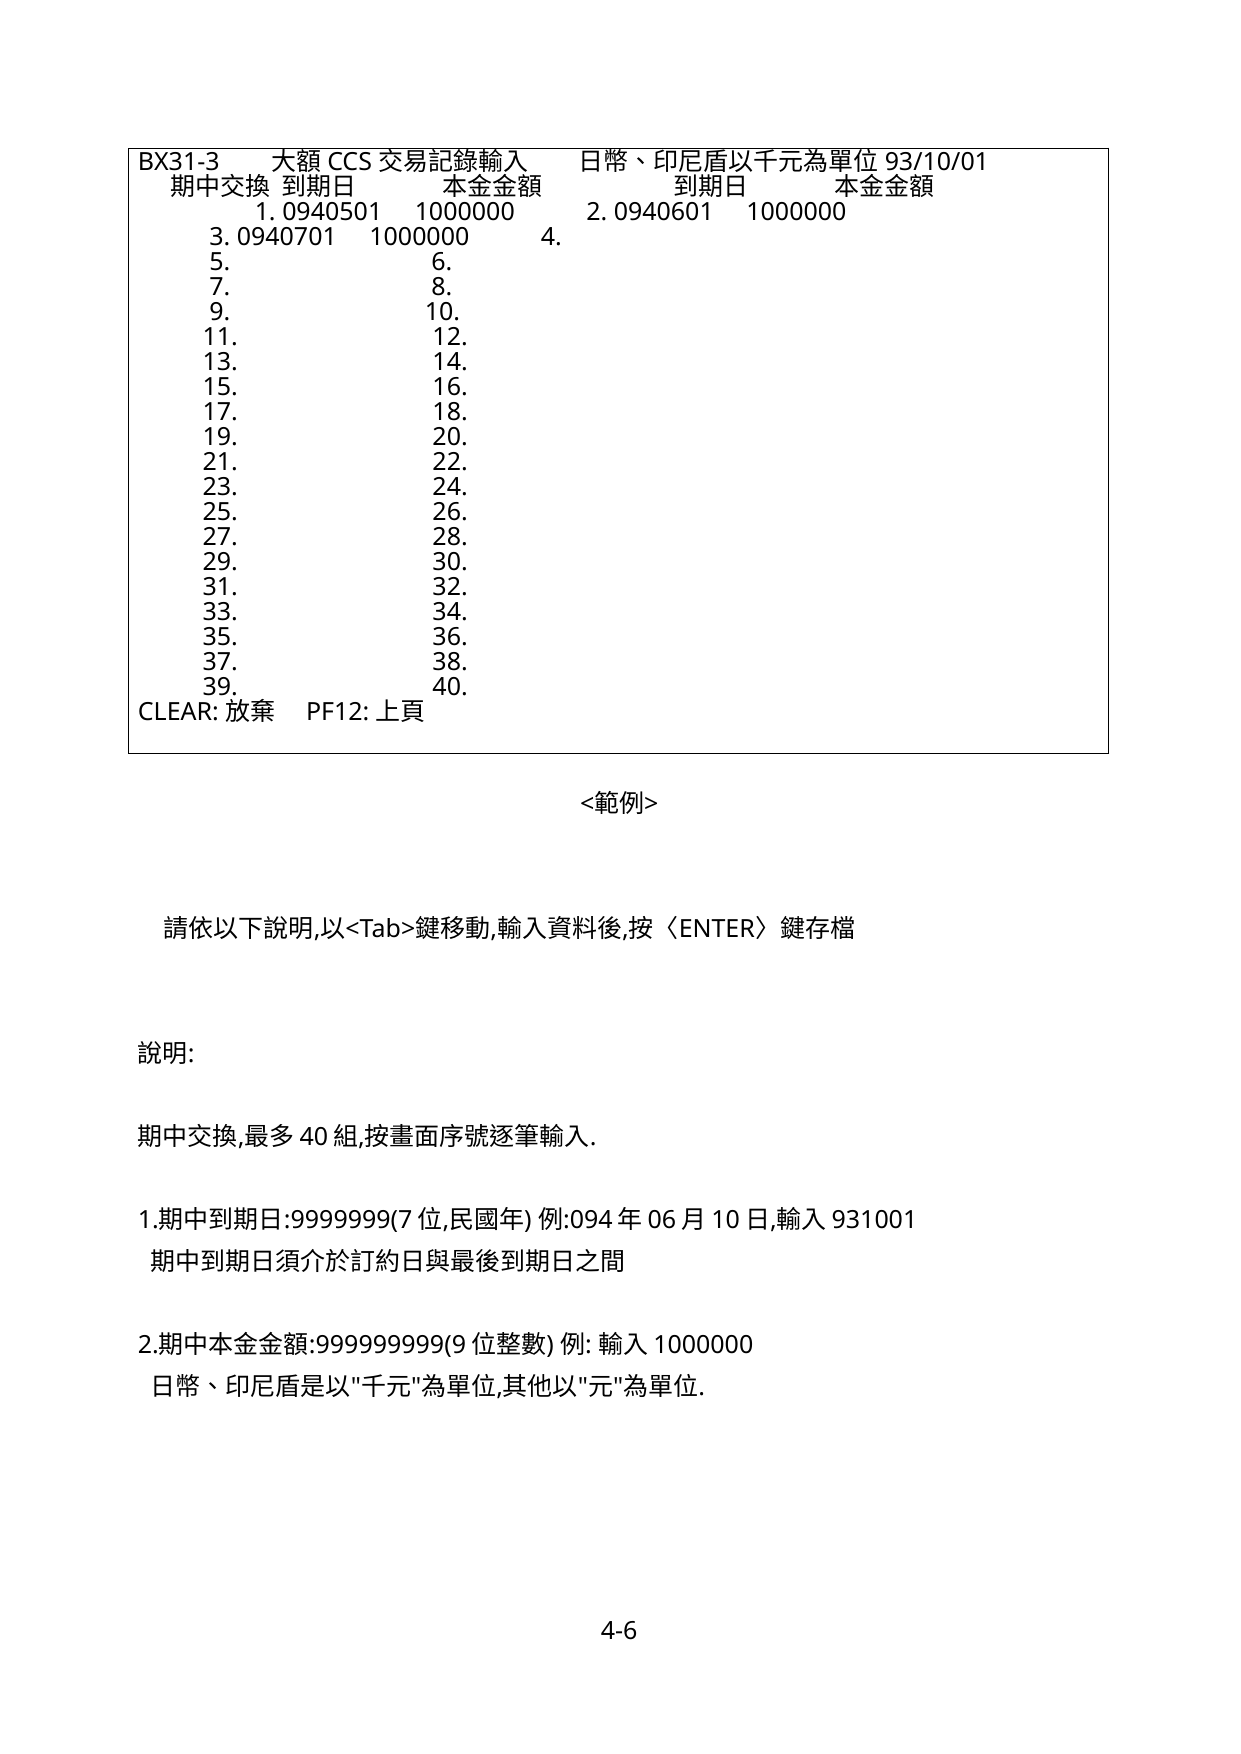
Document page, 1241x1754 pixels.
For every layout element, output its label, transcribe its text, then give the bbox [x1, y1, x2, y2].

text 請依以下說明,以<Tab>鍵移動,輸入資料後,按〈ENTER〉鍵存檔 [138, 904, 1100, 946]
text 23. 24. [138, 476, 1100, 501]
text CLEAR: 放棄 PF12: 上頁 [138, 701, 1100, 726]
text 期中交換,最多40組,按畫面序號逐筆輸入. [138, 1112, 1100, 1154]
text 35. 36. [138, 626, 1100, 651]
text 期中交換 到期日 本金金額 到期日 本金金額 [138, 176, 1100, 201]
text <範例> [138, 779, 1100, 821]
text 3. 0940701 1000000 4. [138, 226, 1100, 251]
text 25. 26. [138, 501, 1100, 526]
text 11. 12. [138, 326, 1100, 351]
text 19. 20. [138, 426, 1100, 451]
text 說明: [138, 1029, 1100, 1071]
text 31. 32. [138, 576, 1100, 601]
text 4-6 [138, 1612, 1100, 1646]
text BX31-3 大額 CCS 交易記錄輸入 日幣、印尼盾以千元為單位 93/10/01 [129, 149, 1108, 176]
text 日幣、印尼盾是以"千元"為單位,其他以"元"為單位. [138, 1362, 1100, 1404]
text 39. 40. [138, 676, 1100, 701]
text 2.期中本金金額:999999999(9位整數) 例: 輸入1000000 [138, 1321, 1240, 1362]
text 37. 38. [138, 651, 1100, 676]
text 13. 14. [138, 351, 1100, 376]
text 29. 30. [138, 551, 1100, 576]
text 期中到期日須介於訂約日與最後到期日之間 [138, 1237, 1100, 1279]
text 1. 0940501 1000000 2. 0940601 1000000 [138, 201, 1100, 226]
text 9. 10. [138, 301, 1100, 326]
text 1.期中到期日:9999999(7位,民國年) 例:094年06月10日,輸入931001 [138, 1196, 1100, 1237]
text 15. 16. [138, 376, 1100, 401]
text 21. 22. [138, 451, 1100, 476]
text 7. 8. [138, 276, 1100, 301]
text 17. 18. [138, 401, 1100, 426]
text 27. 28. [138, 526, 1100, 551]
text 5. 6. [138, 251, 1100, 276]
text 33. 34. [138, 601, 1100, 626]
